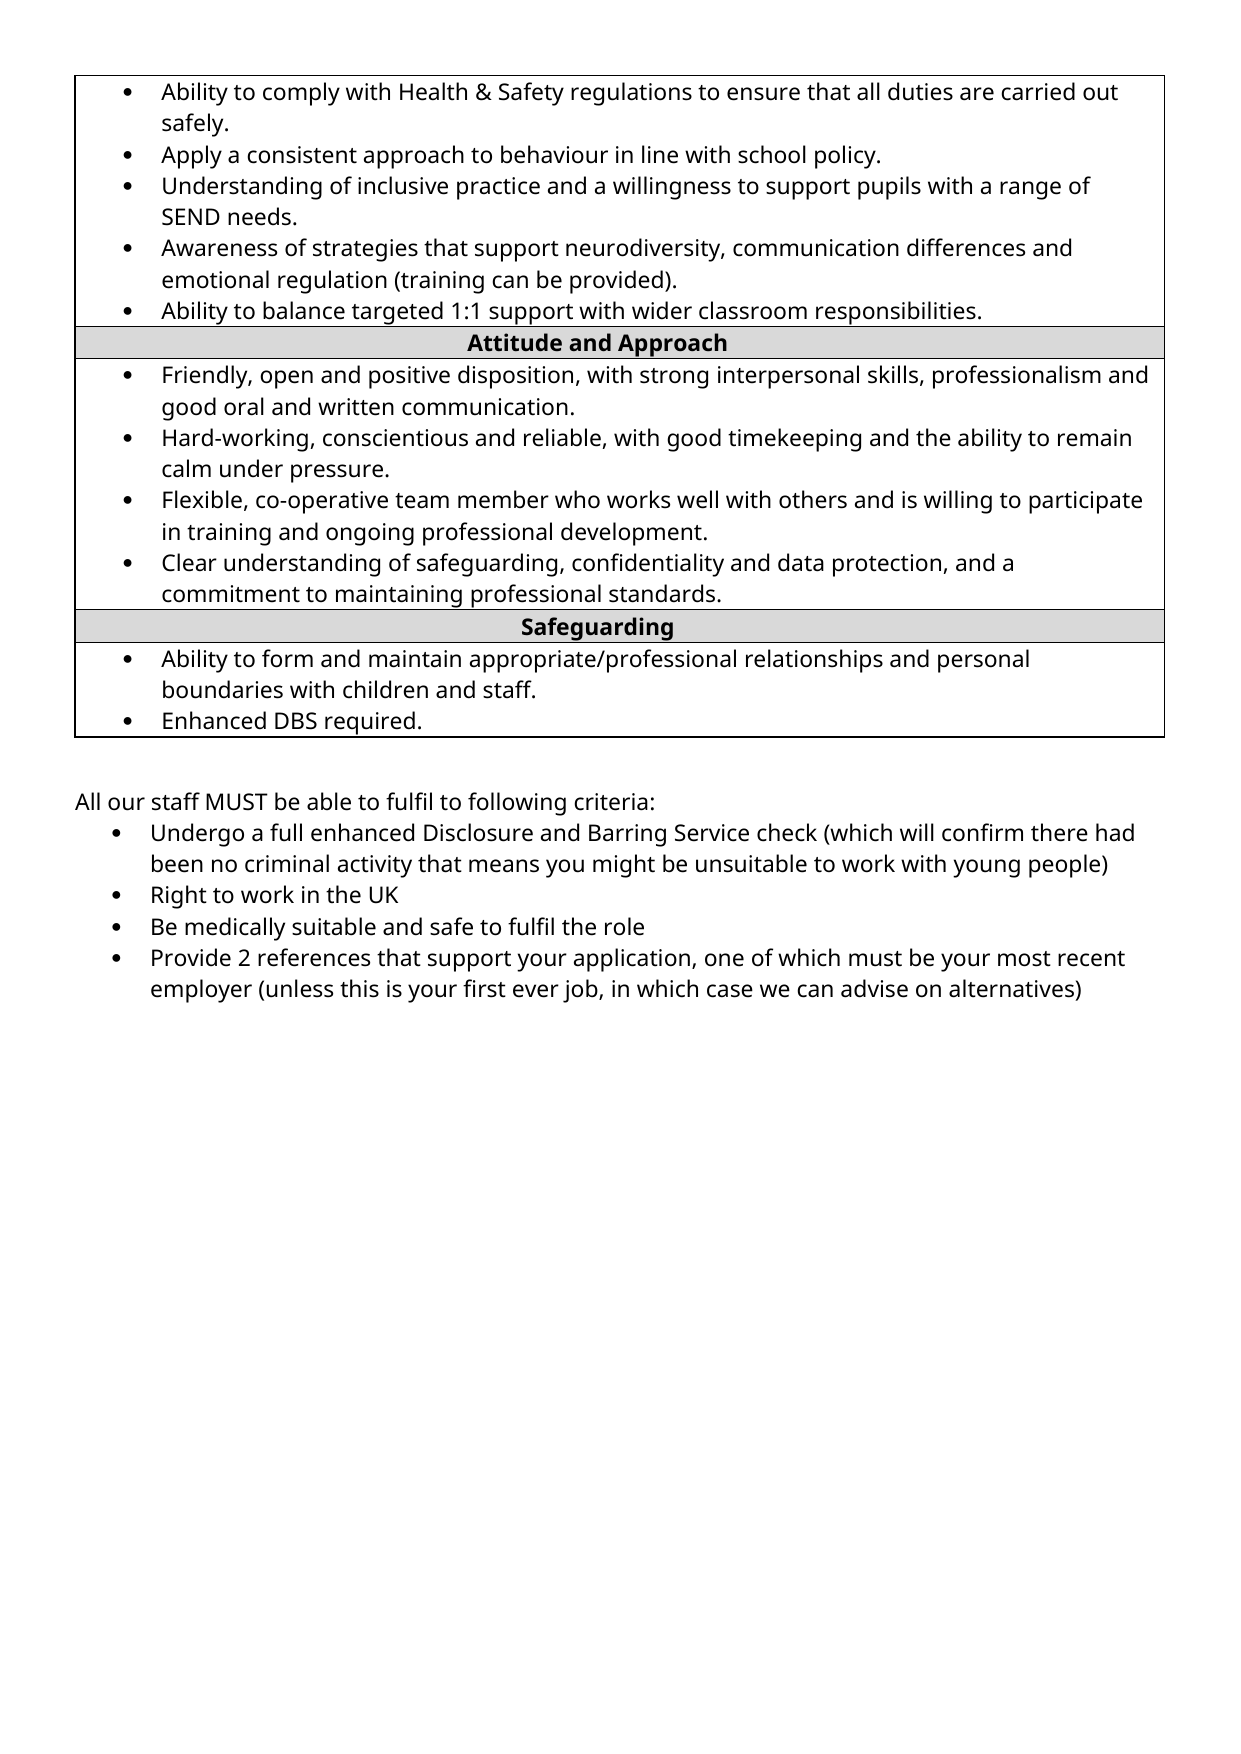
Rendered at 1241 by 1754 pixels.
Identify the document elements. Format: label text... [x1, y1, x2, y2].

list Right to work in the UK [112, 879, 1165, 910]
list Undergo a full enhanced Disclosure and Barring Service check (which will confirm there had been no criminal activity that means you might be unsuitable to work with young people) [112, 817, 1165, 879]
table_cell Friendly, open and positive disposition, with strong interpersonal skills, professionalism and good oral and written communication. Hard-working, conscientious and reliable, with good timekeeping and the ability to remain calm under pressure. Flexible, co-operative team member who works well with others and is willing to participate in training and ongoing professional development. Clear understanding of safeguarding, confidentiality and data protection, and a commitment to maintaining professional standards. [76, 359, 1164, 609]
table_cell Safeguarding [76, 610, 1164, 642]
list Provide 2 references that support your application, one of which must be your most recent employer (unless this is your first ever job, in which case we can advise on alternatives) [112, 942, 1165, 1004]
table_cell Have good IT skills (Google Docs, word, emails). Ability to communicate effectively with all members of the school community and visitors. Ability to adhere to the school’s policies and procedures and most importantly the equal opportunities policy, child protection policy and all health & safety related policies. Ability to comply with Health & Safety regulations to ensure that all duties are carried out safely. Apply a consistent approach to behaviour in line with school policy. Understanding of inclusive practice and a willingness to support pupils with a range of SEND needs. Awareness of strategies that support neurodiversity, communication differences and emotional regulation (training can be provided). Ability to balance targeted 1:1 support with wider classroom responsibilities. [76, 76, 1164, 326]
table_cell Ability to form and maintain appropriate/professional relationships and personal boundaries with children and staff. Enhanced DBS required. [76, 643, 1164, 736]
table_cell Attitude and Approach [76, 327, 1164, 358]
text All our staff MUST be able to fulfil to following criteria: [75, 785, 1165, 817]
list Be medically suitable and safe to fulfil the role [112, 910, 1165, 942]
